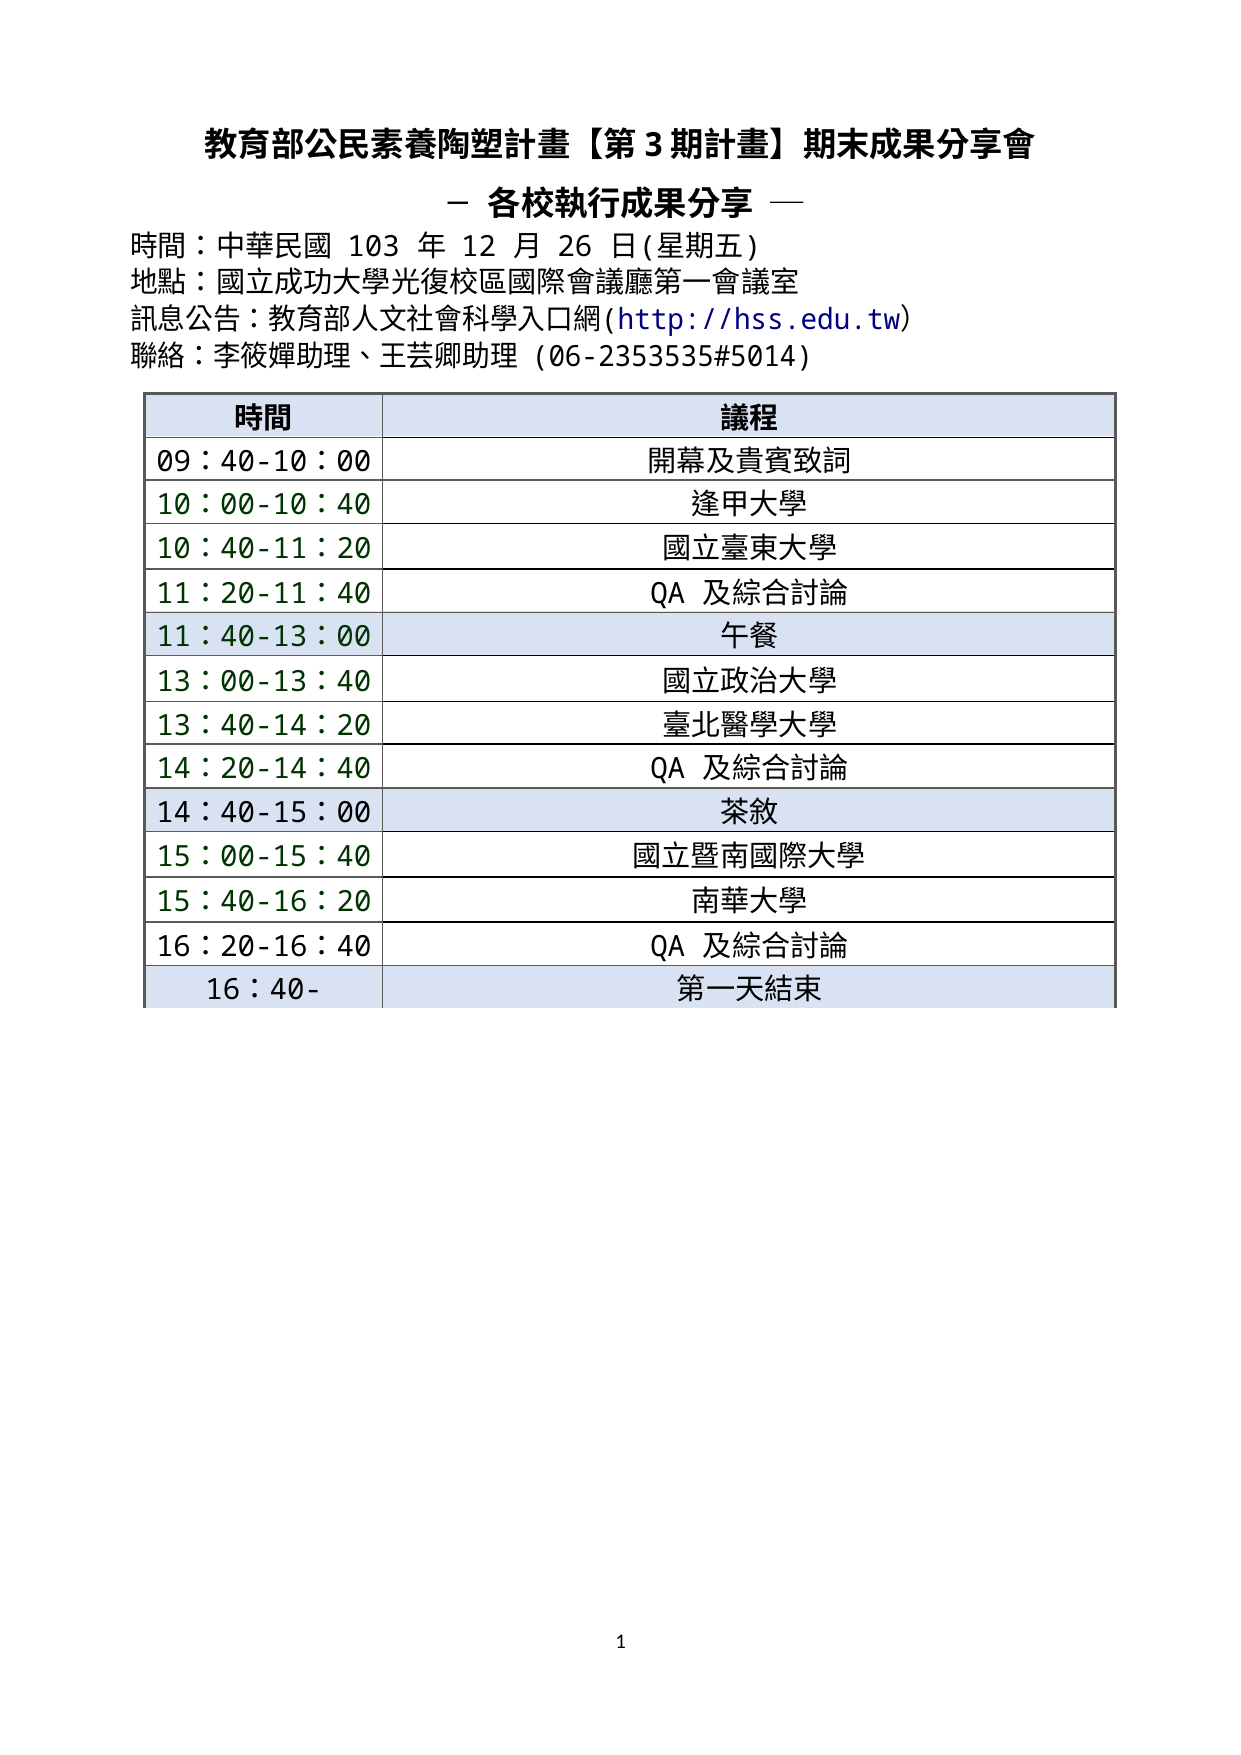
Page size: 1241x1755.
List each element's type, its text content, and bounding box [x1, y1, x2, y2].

table_cell 11：40-13：00 [146, 613, 382, 655]
table_cell 國立臺東大學 [383, 524, 1114, 568]
text 時間：中華民國 103 年 12 月 26 日(星期五) [130, 228, 1122, 263]
table_cell QA 及綜合討論 [383, 923, 1114, 965]
table_cell 14：20-14：40 [146, 745, 382, 787]
table_cell 13：00-13：40 [146, 656, 382, 701]
table_cell 南華大學 [383, 878, 1114, 921]
table_cell 15：00-15：40 [146, 832, 382, 876]
text 地點：國立成功大學光復校區國際會議廳第一會議室 [130, 265, 1122, 300]
table_cell 16：20-16：40 [146, 923, 382, 965]
text 教育部公民素養陶塑計畫【第3期計畫】期末成果分享會 [118, 118, 1122, 167]
table_cell 15：40-16：20 [146, 878, 382, 921]
table_cell 逢甲大學 [383, 481, 1114, 523]
table_cell 14：40-15：00 [146, 789, 382, 831]
table_header 時間 [146, 395, 382, 436]
table_cell 午餐 [383, 613, 1114, 655]
table_cell 開幕及貴賓致詞 [383, 438, 1114, 479]
table_cell 10：40-11：20 [146, 524, 382, 568]
table_cell QA 及綜合討論 [383, 570, 1114, 611]
text 聯絡：李筱嬋助理、王芸卿助理 (06-2353535#5014) [130, 338, 1122, 373]
text ─ 各校執行成果分享 ─ [129, 177, 1122, 226]
table_cell 第一天結束 [383, 966, 1114, 1008]
table_cell 國立暨南國際大學 [383, 832, 1114, 876]
table_cell 10：00-10：40 [146, 481, 382, 523]
table_cell 國立政治大學 [383, 656, 1114, 701]
table_cell QA 及綜合討論 [383, 745, 1114, 787]
text 訊息公告：教育部人文社會科學入口網(http://hss.edu.tw） [130, 302, 1122, 337]
table_cell 茶敘 [383, 789, 1114, 831]
table_cell 13：40-14：20 [146, 702, 382, 743]
table_cell 16：40- [146, 966, 382, 1008]
table_header 議程 [383, 395, 1114, 436]
table_cell 09：40-10：00 [146, 438, 382, 479]
table_cell 臺北醫學大學 [383, 702, 1114, 743]
table_cell 11：20-11：40 [146, 570, 382, 611]
